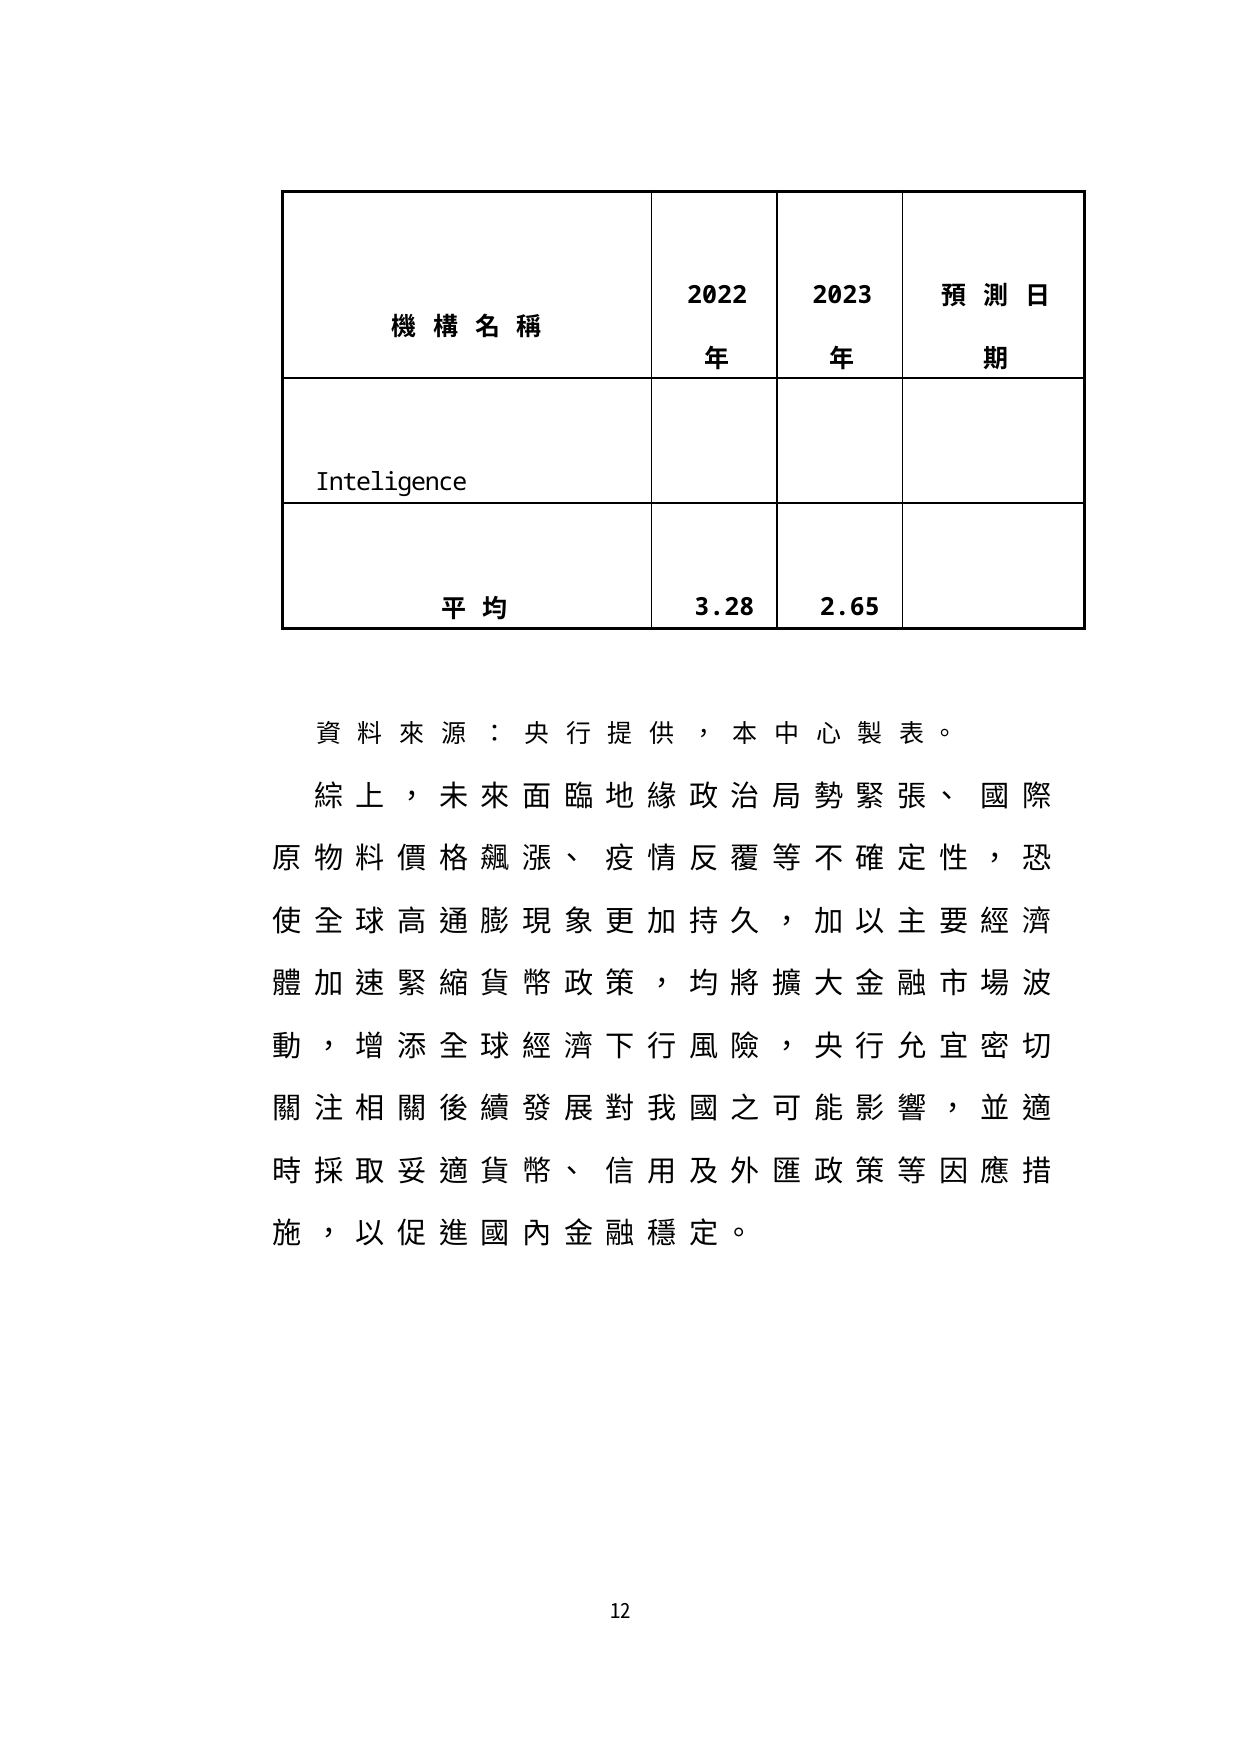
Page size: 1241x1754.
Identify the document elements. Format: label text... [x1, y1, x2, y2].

table_cell 平均 [284, 504, 651, 627]
table_header 預測日期 [903, 193, 1083, 377]
table_cell [652, 379, 776, 502]
text 資料來源：央行提供，本中心製表。 [271, 689, 1058, 752]
table_header 機構名稱 [284, 193, 651, 377]
table_cell Inteligence [284, 379, 651, 502]
table_header 2022年 [652, 193, 776, 377]
table_cell [778, 379, 902, 502]
table_cell 3.28 [652, 504, 776, 627]
table_header 2023年 [778, 193, 902, 377]
table_cell [903, 504, 1083, 627]
table_cell 2.65 [778, 504, 902, 627]
table_cell [903, 379, 1083, 502]
text 綜上，未來面臨地緣政治局勢緊張、國際原物料價格飆漲、疫情反覆等不確定性，恐使全球高通膨現象更加持久，加以主要經濟體加速緊縮貨幣政策，均將擴大金融市場波動，增添全球經濟下行風險，央行允宜密切關注相關後續發展對我國之可能影響，並適時採取妥適貨幣、信用及外匯政策等因應措施，以促進國內金融穩定。 [242, 752, 1058, 1252]
